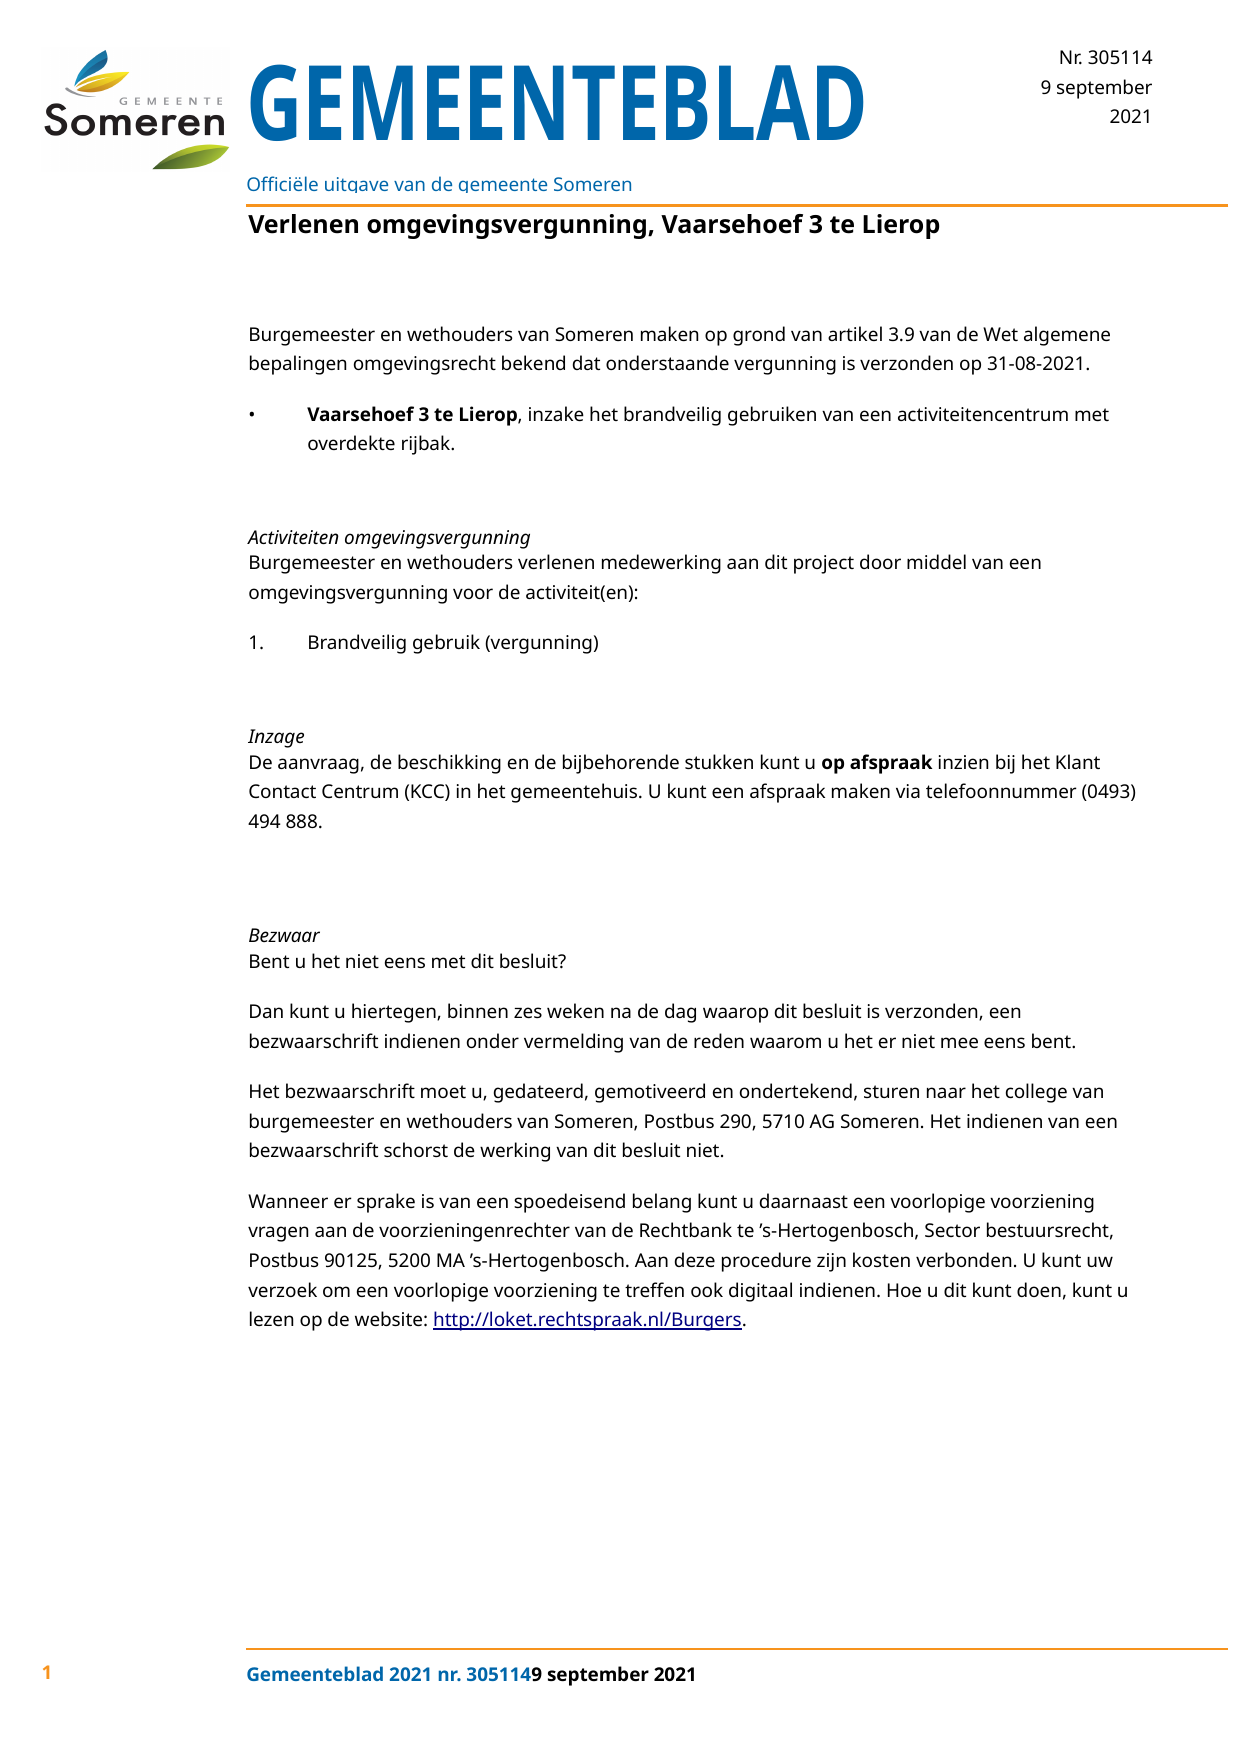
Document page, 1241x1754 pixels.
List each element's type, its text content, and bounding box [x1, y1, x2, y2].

text Wanneer er sprake is van een spoedeisend belang kunt u daarnaast een voorlopige voorziening vragen aan de voorzieningenrechter van de Rechtbank te ’s-Hertogenbosch, Sector bestuursrecht, Postbus 90125, 5200 MA ’s-Hertogenbosch. Aan deze procedure zijn kosten verbonden. U kunt uw verzoek om een voorlopige voorziening te treffen ook digitaal indienen. Hoe u dit kunt doen, kunt u lezen op de website: http://loket.rechtspraak.nl/Burgers. [248, 1188, 1152, 1332]
text Dan kunt u hiertegen, binnen zes weken na de dag waarop dit besluit is verzonden, een bezwaarschrift indienen onder vermelding van de reden waarom u het er niet mee eens bent. [248, 998, 1152, 1054]
picture [41, 47, 231, 172]
text Verlenen omgevingsvergunning, Vaarsehoef 3 te Lierop [248, 207, 1152, 241]
text Activiteiten omgevingsvergunning [248, 524, 1152, 549]
text Bezwaar [248, 922, 1152, 948]
text Inzage [248, 723, 1152, 749]
text Burgemeester en wethouders verlenen medewerking aan dit project door middel van een omgevingsvergunning voor de activiteit(en): [248, 549, 1152, 605]
text Burgemeester en wethouders van Someren maken op grond van artikel 3.9 van de Wet algemene bepalingen omgevingsrecht bekend dat onderstaande vergunning is verzonden op 31-08-2021. [248, 321, 1152, 376]
text De aanvraag, de beschikking en de bijbehorende stukken kunt u op afspraak inzien bij het Klant Contact Centrum (KCC) in het gemeentehuis. U kunt een afspraak maken via telefoonnummer (0493) 494 888. [248, 749, 1152, 834]
list Brandveilig gebruik (vergunning) [248, 629, 1152, 655]
text Het bezwaarschrift moet u, gedateerd, gemotiveerd en ondertekend, sturen naar het college van burgemeester en wethouders van Someren, Postbus 290, 5710 AG Someren. Het indienen van een bezwaarschrift schorst de werking van dit besluit niet. [248, 1078, 1152, 1163]
text Bent u het niet eens met dit besluit? [248, 948, 1152, 974]
list Vaarsehoef 3 te Lierop, inzake het brandveilig gebruiken van een activiteitencentrum met overdekte rijbak. [248, 401, 1152, 456]
